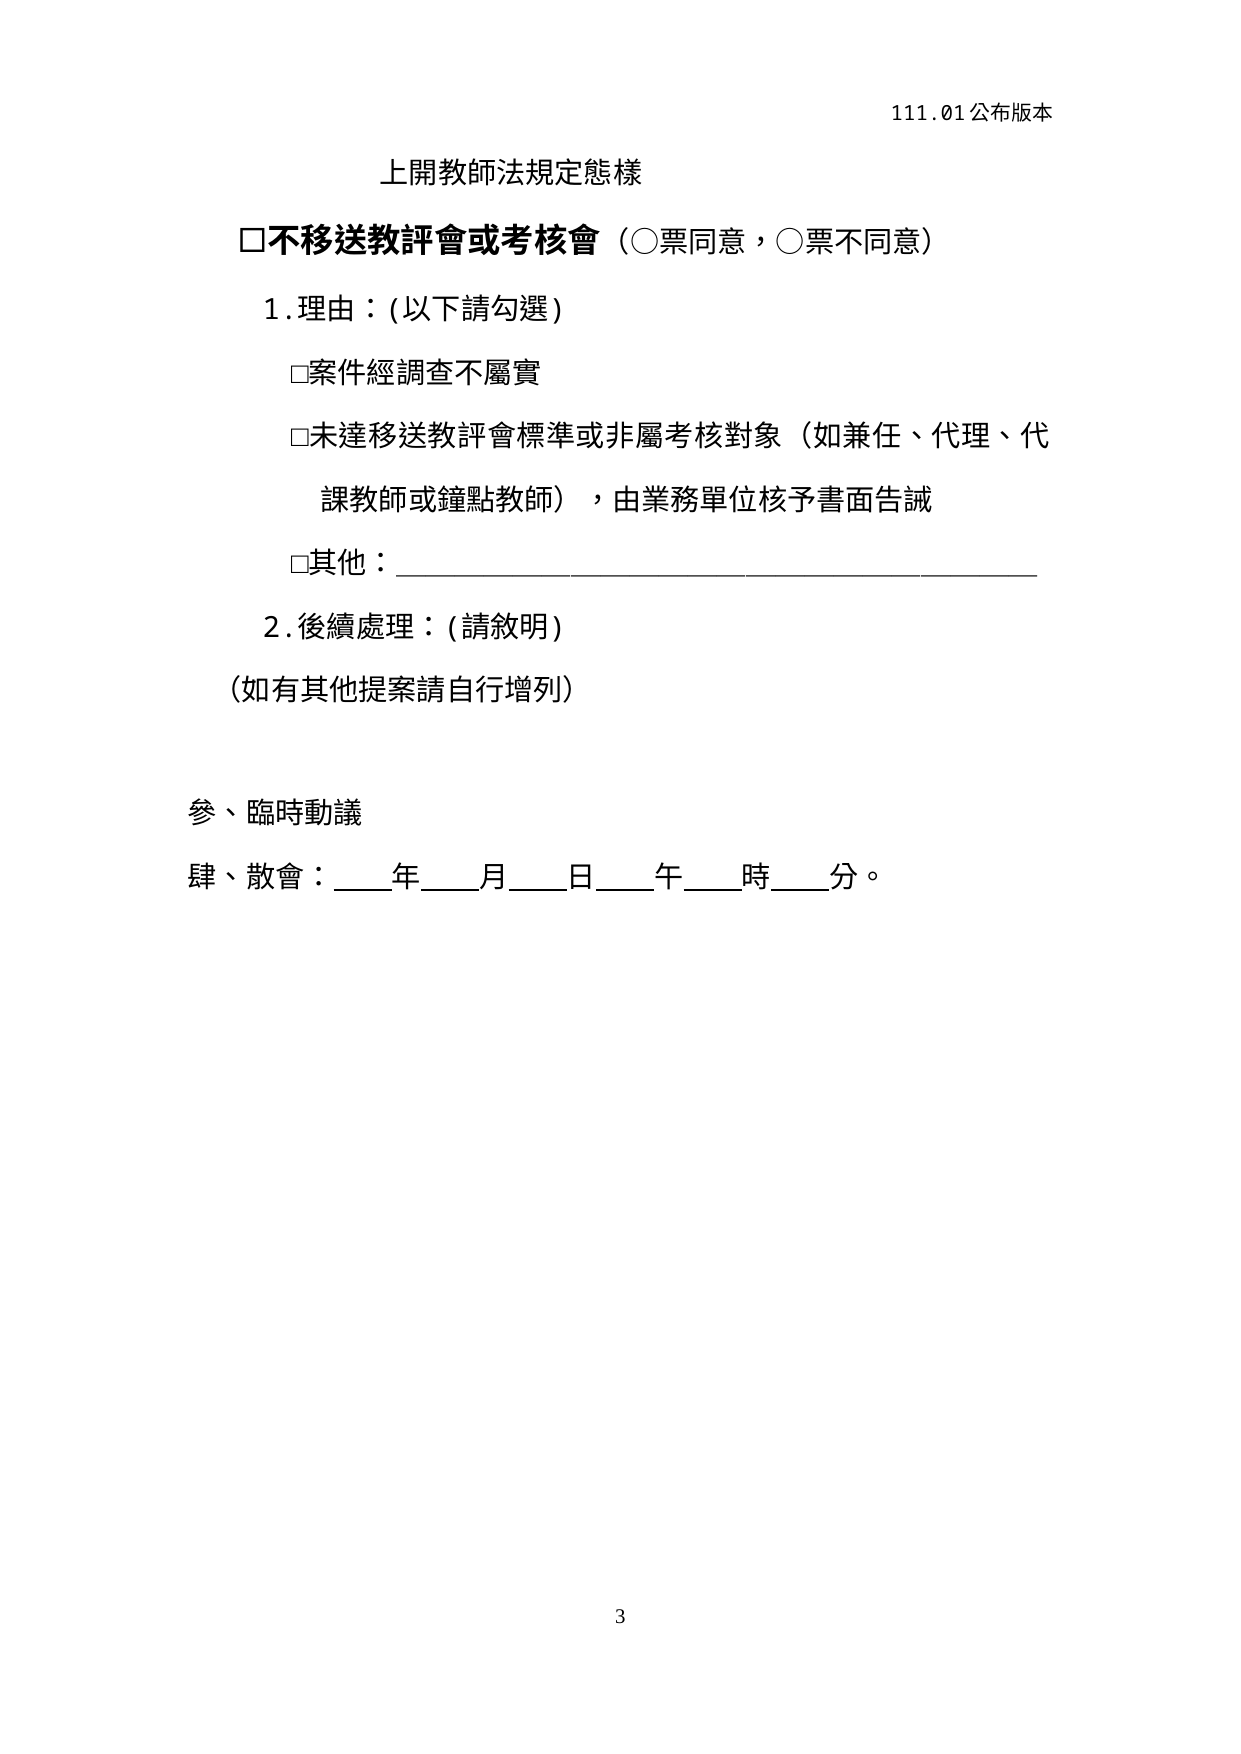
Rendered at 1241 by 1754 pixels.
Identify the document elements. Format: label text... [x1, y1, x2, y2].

text 不移送教評會或考核會（○票同意，○票不同意） [237, 213, 1053, 262]
text 上開教師法規定態樣 [291, 150, 1053, 192]
text （如有其他提案請自行增列） [212, 667, 1053, 709]
text 參、臨時動議 [187, 790, 1053, 832]
text 1.理由：(以下請勾選) [262, 286, 1053, 328]
text □案件經調查不屬實 [291, 349, 1053, 392]
text 2.後續處理：(請敘明) [262, 603, 1053, 646]
text 肆、散會： 年 月 日 午 時 分。 [187, 853, 1053, 896]
text □其他：＿＿＿＿＿＿＿＿＿＿＿＿＿＿＿＿＿＿＿＿＿＿ [291, 540, 1053, 582]
text □未達移送教評會標準或非屬考核對象（如兼任、代理、代課教師或鐘點教師），由業務單位核予書面告誡 [291, 413, 1053, 519]
